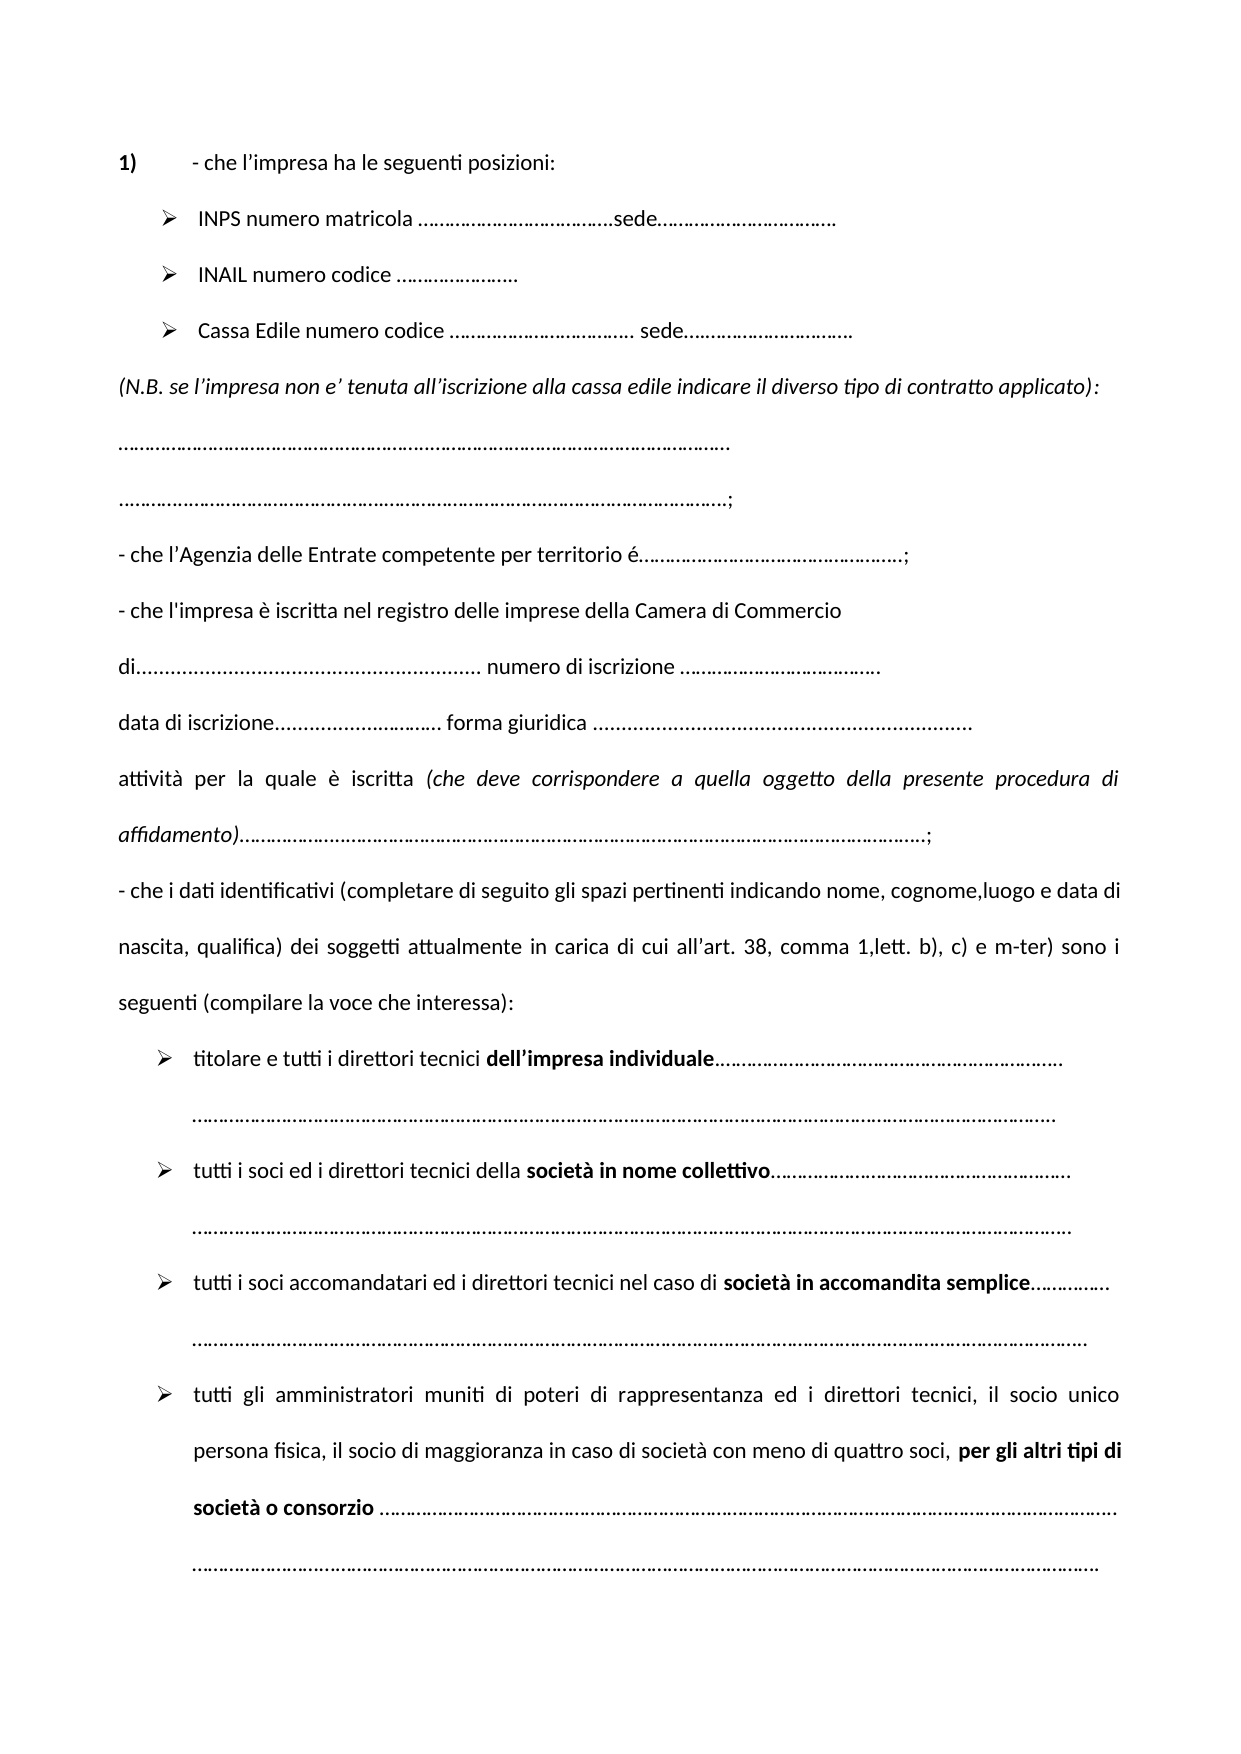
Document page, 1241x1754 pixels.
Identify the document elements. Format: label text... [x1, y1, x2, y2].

text (N.B. se l’impresa non e’ tenuta all’iscrizione alla cassa edile indicare il diverso tipo di contratto applicato): [118, 372, 1122, 400]
text - che i dati identificativi (completare di seguito gli spazi pertinenti indicando nome, cognome,luogo e data di nascita, qualifica) dei soggetti attualmente in carica di cui all’art. 38, comma 1,lett. b), c) e m-ter) sono i seguenti (compilare la voce che interessa): [118, 876, 1122, 1016]
text attività per la quale è iscritta (che deve corrispondere a quella oggetto della presente procedura di affidamento)………………..………………………………………………………………………………………………..; [118, 764, 1122, 848]
list titolare e tutti i direttori tecnici dell’impresa individuale.……………………………………………………….. [156, 1044, 1122, 1072]
list INPS numero matricola ……………………………….sede……………………………. [160, 204, 1122, 232]
text ………………………………………………………………………………………………………………………………………………….. [118, 1212, 1122, 1240]
text - che l’Agenzia delle Entrate competente per territorio é…………………………………………..; [118, 540, 1122, 568]
text ……………………...………………………………………………………………………………………………………………………………. [118, 1549, 1122, 1577]
text di............................................................ numero di iscrizione ……………………………….. [118, 652, 1122, 680]
text ..………..……………………………….………………………….…………………………….; [118, 484, 1122, 512]
text data di iscrizione..................………… forma giuridica .................................................................. [118, 708, 1122, 736]
list tutti gli amministratori muniti di poteri di rappresentanza ed i direttori tecnici, il socio unico persona fisica, il socio di maggioranza in caso di società con meno di quattro soci, per gli altri tipi di società o consorzio ………………………………………………………………………………………………………………………….. [156, 1381, 1122, 1521]
text - che l'impresa è iscritta nel registro delle imprese della Camera di Commercio [118, 596, 1122, 624]
text ……………………………………………………………………………………………………………………………………………….. [118, 1100, 1122, 1128]
text …………………………………………………………………………………………………………………………………………………….. [118, 1324, 1122, 1352]
text 1) - che l’impresa ha le seguenti posizioni: [118, 148, 1122, 176]
list INAIL numero codice ………………….. [160, 260, 1122, 288]
text …………………………………………………..………………………………………………… [118, 428, 1122, 456]
list tutti i soci accomandatari ed i direttori tecnici nel caso di società in accomandita semplice…………… [156, 1268, 1122, 1296]
list tutti i soci ed i direttori tecnici della società in nome collettivo………………………………………………… [156, 1156, 1122, 1184]
list Cassa Edile numero codice …………………………….. sede….………………………. [160, 316, 1122, 344]
